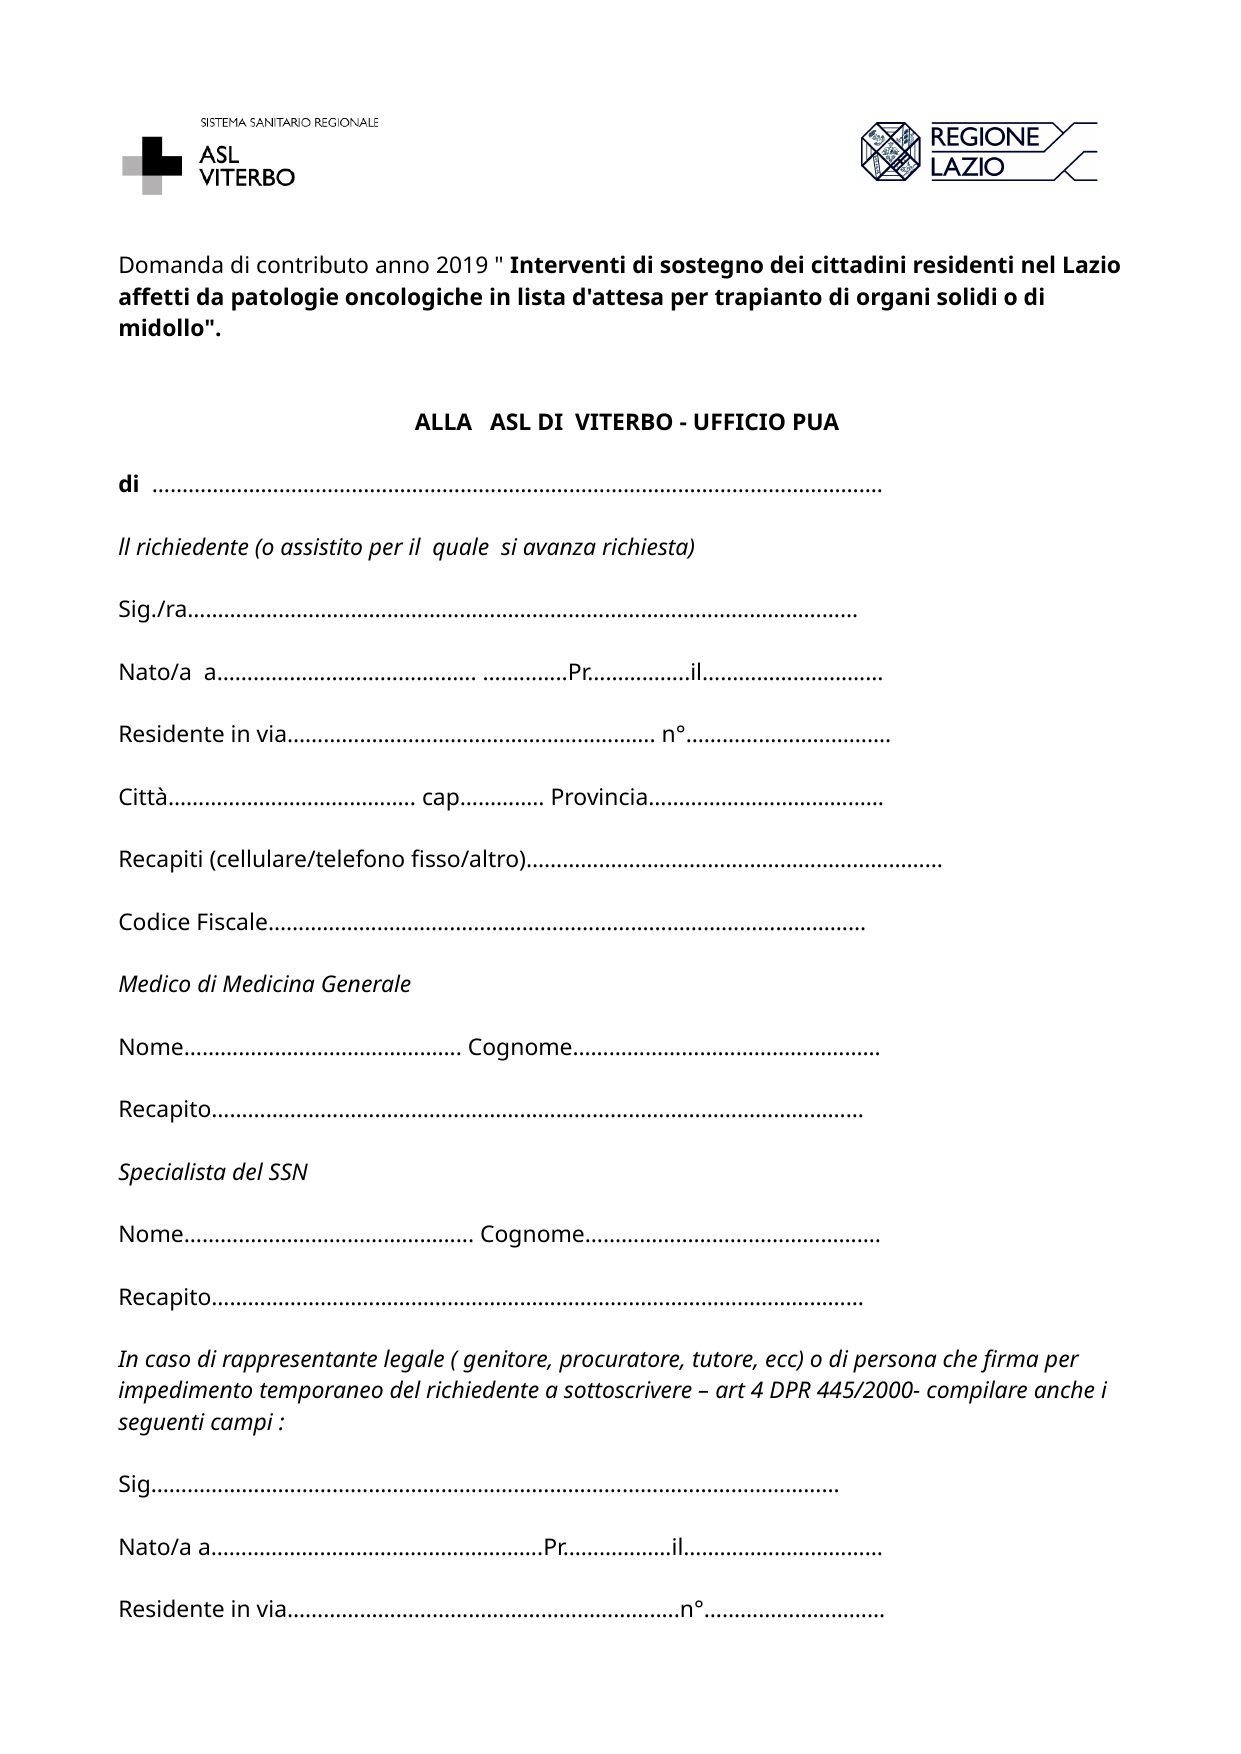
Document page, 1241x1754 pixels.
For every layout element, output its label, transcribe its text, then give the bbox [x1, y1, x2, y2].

text Nato/a a……………………………………………….Pr………………il…………………………… [118, 1531, 1122, 1562]
text Nato/a a……………………………………. ……...…..Pr……………..il………………………… [118, 656, 1122, 687]
text Città………………………………….. cap………….. Provincia………………………………… [118, 781, 1122, 812]
text Sig…………………………………………………………………………………………………… [118, 1468, 1122, 1499]
text Codice Fiscale……………………………………………………………………………………… [118, 906, 1122, 937]
text Recapito……………………………………………………………………………………………… [118, 1281, 1122, 1312]
text Specialista del SSN [118, 1156, 1122, 1187]
text Sig./ra………………………………………………………………………………………………… [118, 593, 1122, 624]
text ll richiedente (o assistito per il quale si avanza richiesta) [118, 531, 1122, 562]
text Residente in via……………………………………………………. n°……………………………. [118, 718, 1122, 749]
text Residente in via………………………………………………………..n°………………………… [118, 1593, 1122, 1624]
text Recapito……………………………………………………………………………………………… [118, 1093, 1122, 1124]
text Nome………………………………………. Cognome…………………………………………… [118, 1031, 1122, 1062]
text In caso di rappresentante legale ( genitore, procuratore, tutore, ecc) o di persona che firma per impedimento temporaneo del richiedente a sottoscrivere – art 4 DPR 445/2000- compilare anche i seguenti campi : [118, 1343, 1122, 1437]
text Nome………………………………………... Cognome…………………………………………. [118, 1218, 1122, 1249]
text Medico di Medicina Generale [118, 968, 1122, 999]
text ALLA ASL DI VITERBO - UFFICIO PUA [118, 406, 1122, 437]
text di …………………………………………………………………………………………………………. [118, 468, 1122, 499]
picture [861, 122, 1098, 181]
picture [122, 118, 378, 195]
text Domanda di contributo anno 2019 " Interventi di sostegno dei cittadini residenti nel Lazio affetti da patologie oncologiche in lista d'attesa per trapianto di organi solidi o di midollo". [118, 249, 1122, 343]
text Recapiti (cellulare/telefono fisso/altro)…………………………………………………………… [118, 843, 1122, 874]
